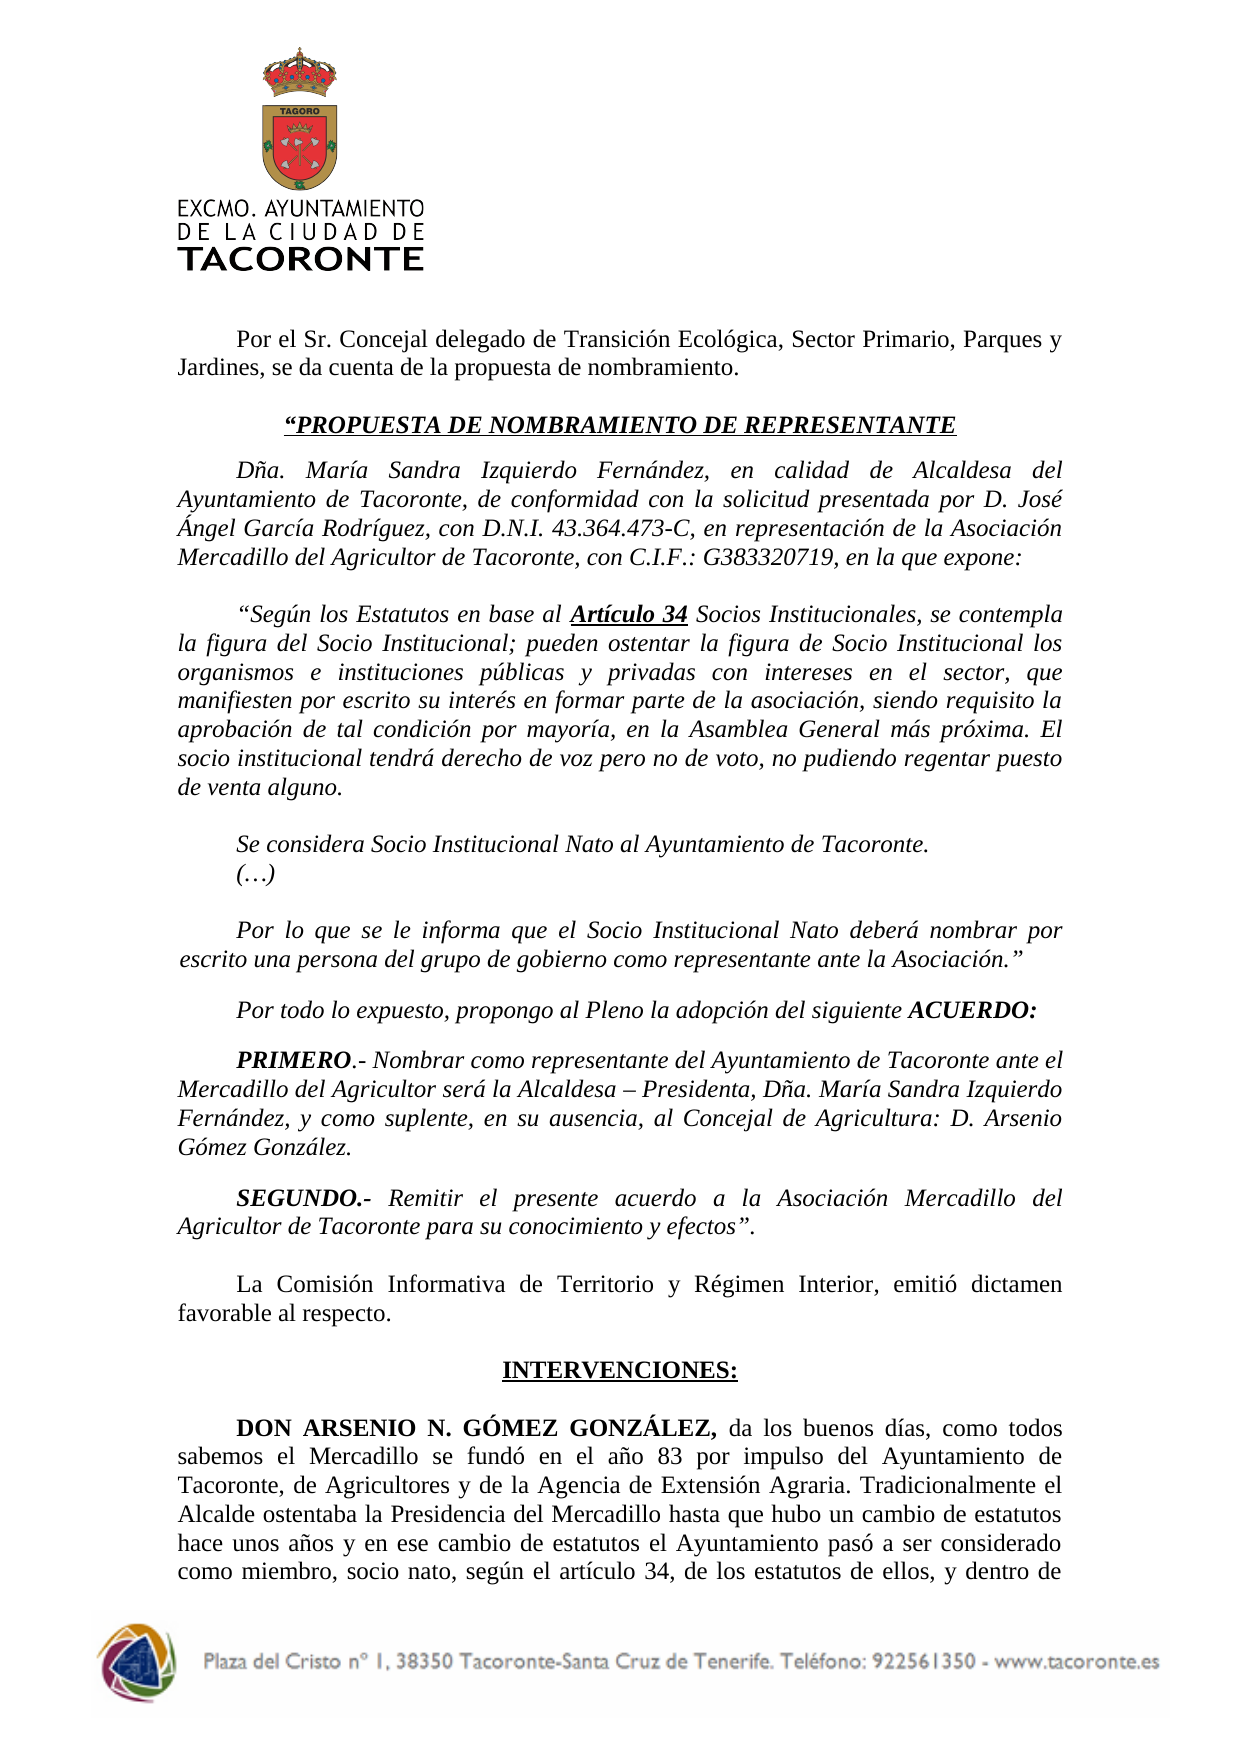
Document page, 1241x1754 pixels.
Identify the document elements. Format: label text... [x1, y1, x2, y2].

text Dña. María Sandra Izquierdo Fernández, en calidad de Alcaldesa del Ayuntamiento de Tacoronte, de conformidad con la solicitud presentada por D. José Ángel García Rodríguez, con D.N.I. 43.364.473-C, en representación de la Asociación Mercadillo del Agricultor de Tacoronte, con C.I.F.: G383320719, en la que expone: [177, 455, 1063, 570]
picture [177, 47, 424, 271]
text Por lo que se le informa que el Socio Institucional Nato deberá nombrar por escrito una persona del grupo de gobierno como representante ante la Asociación.” [179, 915, 1063, 973]
text PRIMERO.- Nombrar como representante del Ayuntamiento de Tacoronte ante el Mercadillo del Agricultor será la Alcaldesa – Presidenta, Dña. María Sandra Izquierdo Fernández, y como suplente, en su ausencia, al Concejal de Agricultura: D. Arsenio Gómez González. [177, 1046, 1063, 1161]
text Por todo lo expuesto, propongo al Pleno la adopción del siguiente ACUERDO: [177, 995, 1064, 1024]
text (…) [179, 858, 1063, 887]
text DON ARSENIO N. GÓMEZ GONZÁLEZ, da los buenos días, como todos sabemos el Mercadillo se fundó en el año 83 por impulso del Ayuntamiento de Tacoronte, de Agricultores y de la Agencia de Extensión Agraria. Tradicionalmente el Alcalde ostentaba la Presidencia del Mercadillo hasta que hubo un cambio de estatutos hace unos años y en ese cambio de estatutos el Ayuntamiento pasó a ser considerado como miembro, socio nato, según el artículo 34, de los estatutos de ellos, y dentro de [177, 1413, 1063, 1585]
text INTERVENCIONES: [177, 1355, 1063, 1384]
text “Según los Estatutos en base al Artículo 34 Socios Institucionales, se contempla la figura del Socio Institucional; pueden ostentar la figura de Socio Institucional los organismos e instituciones públicas y privadas con intereses en el sector, que manifiesten por escrito su interés en formar parte de la asociación, siendo requisito la aprobación de tal condición por mayoría, en la Asamblea General más próxima. El socio institucional tendrá derecho de voz pero no de voto, no pudiendo regentar puesto de venta alguno. [177, 599, 1063, 800]
text Por el Sr. Concejal delegado de Transición Ecológica, Sector Primario, Parques y Jardines, se da cuenta de la propuesta de nombramiento. [177, 324, 1063, 381]
text La Comisión Informativa de Territorio y Régimen Interior, emitió dictamen favorable al respecto. [177, 1269, 1063, 1326]
picture [90, 1610, 1170, 1718]
text “PROPUESTA DE NOMBRAMIENTO DE REPRESENTANTE [177, 410, 1063, 439]
text SEGUNDO.- Remitir el presente acuerdo a la Asociación Mercadillo del Agricultor de Tacoronte para su conocimiento y efectos”. [177, 1183, 1063, 1240]
text Se considera Socio Institucional Nato al Ayuntamiento de Tacoronte. [179, 829, 1063, 858]
